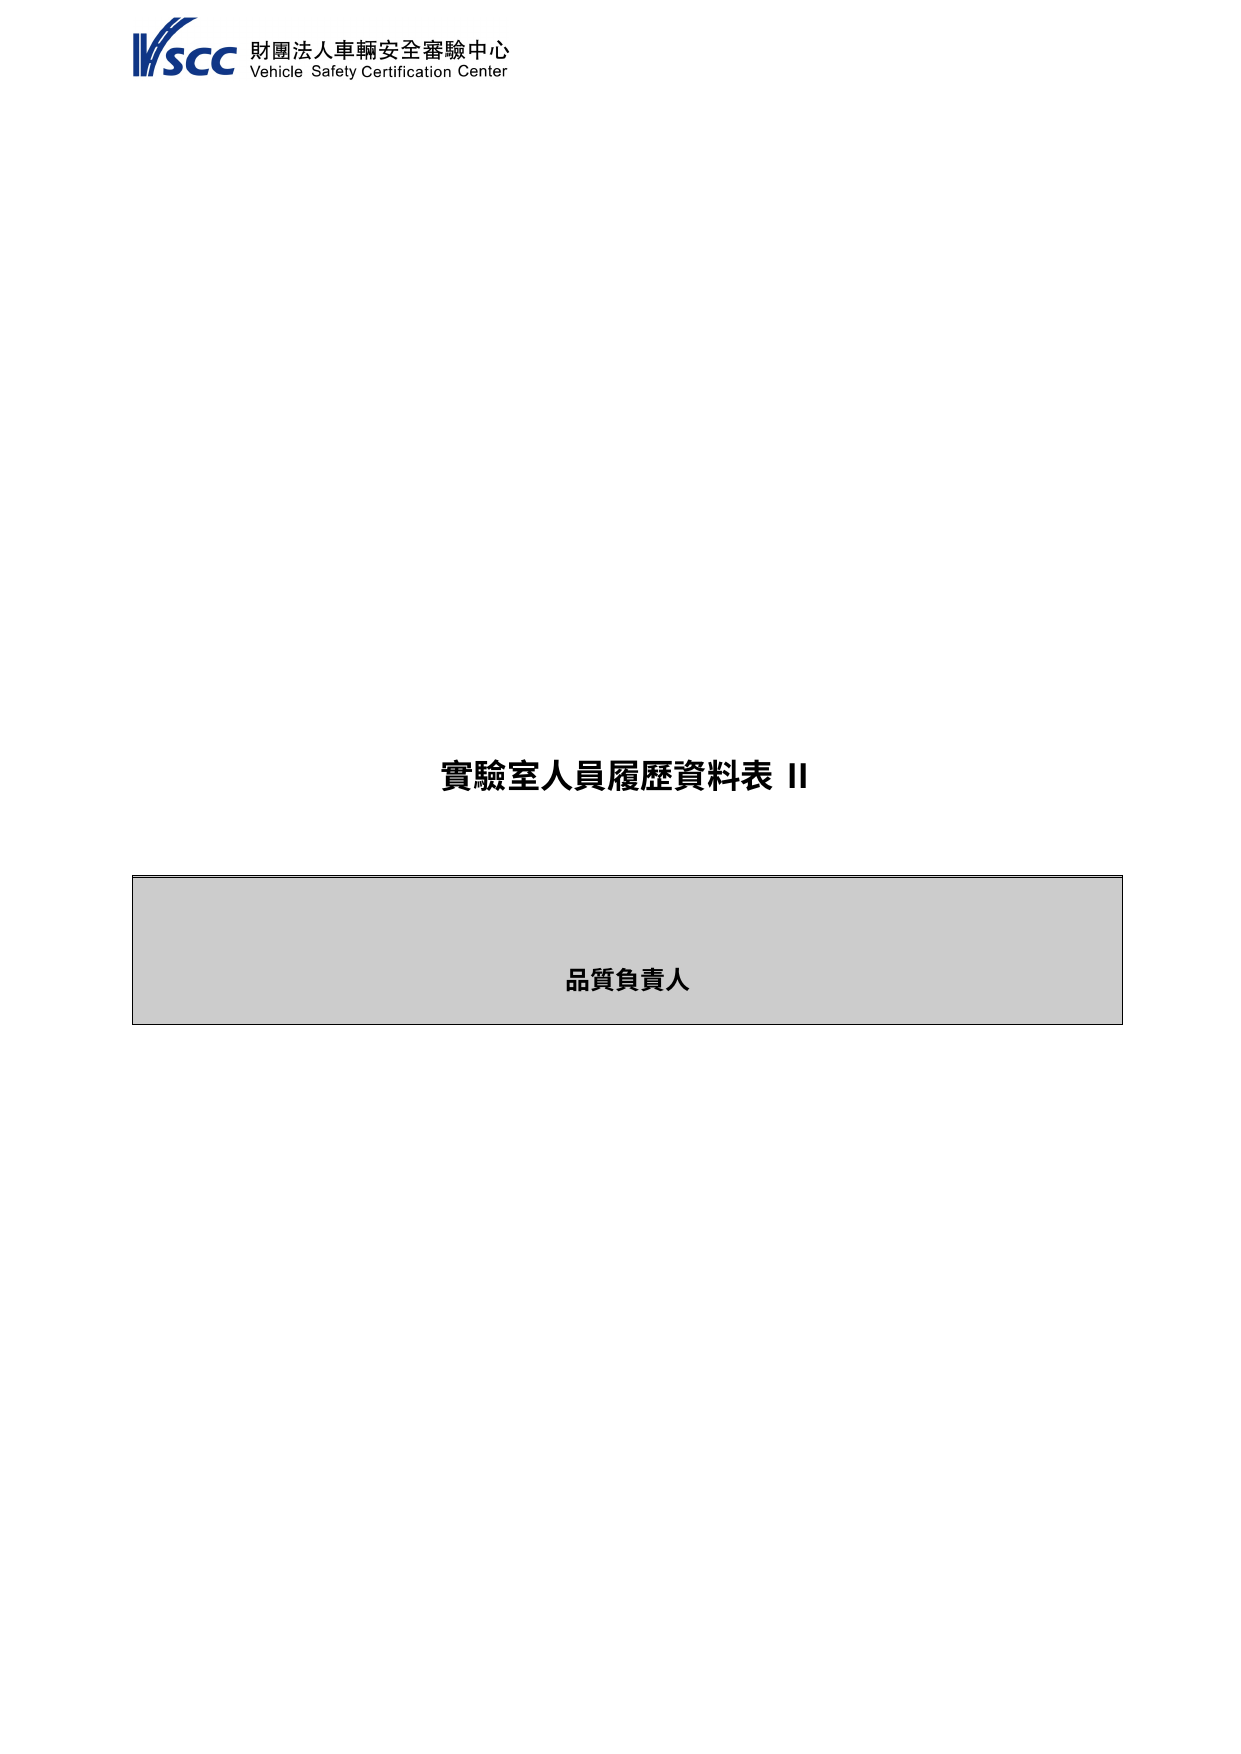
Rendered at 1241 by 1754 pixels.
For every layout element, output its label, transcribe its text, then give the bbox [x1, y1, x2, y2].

text 實驗室人員履歷資料表 Ⅱ [133, 750, 1122, 798]
table_header 品質負責人 [133, 878, 1122, 1024]
